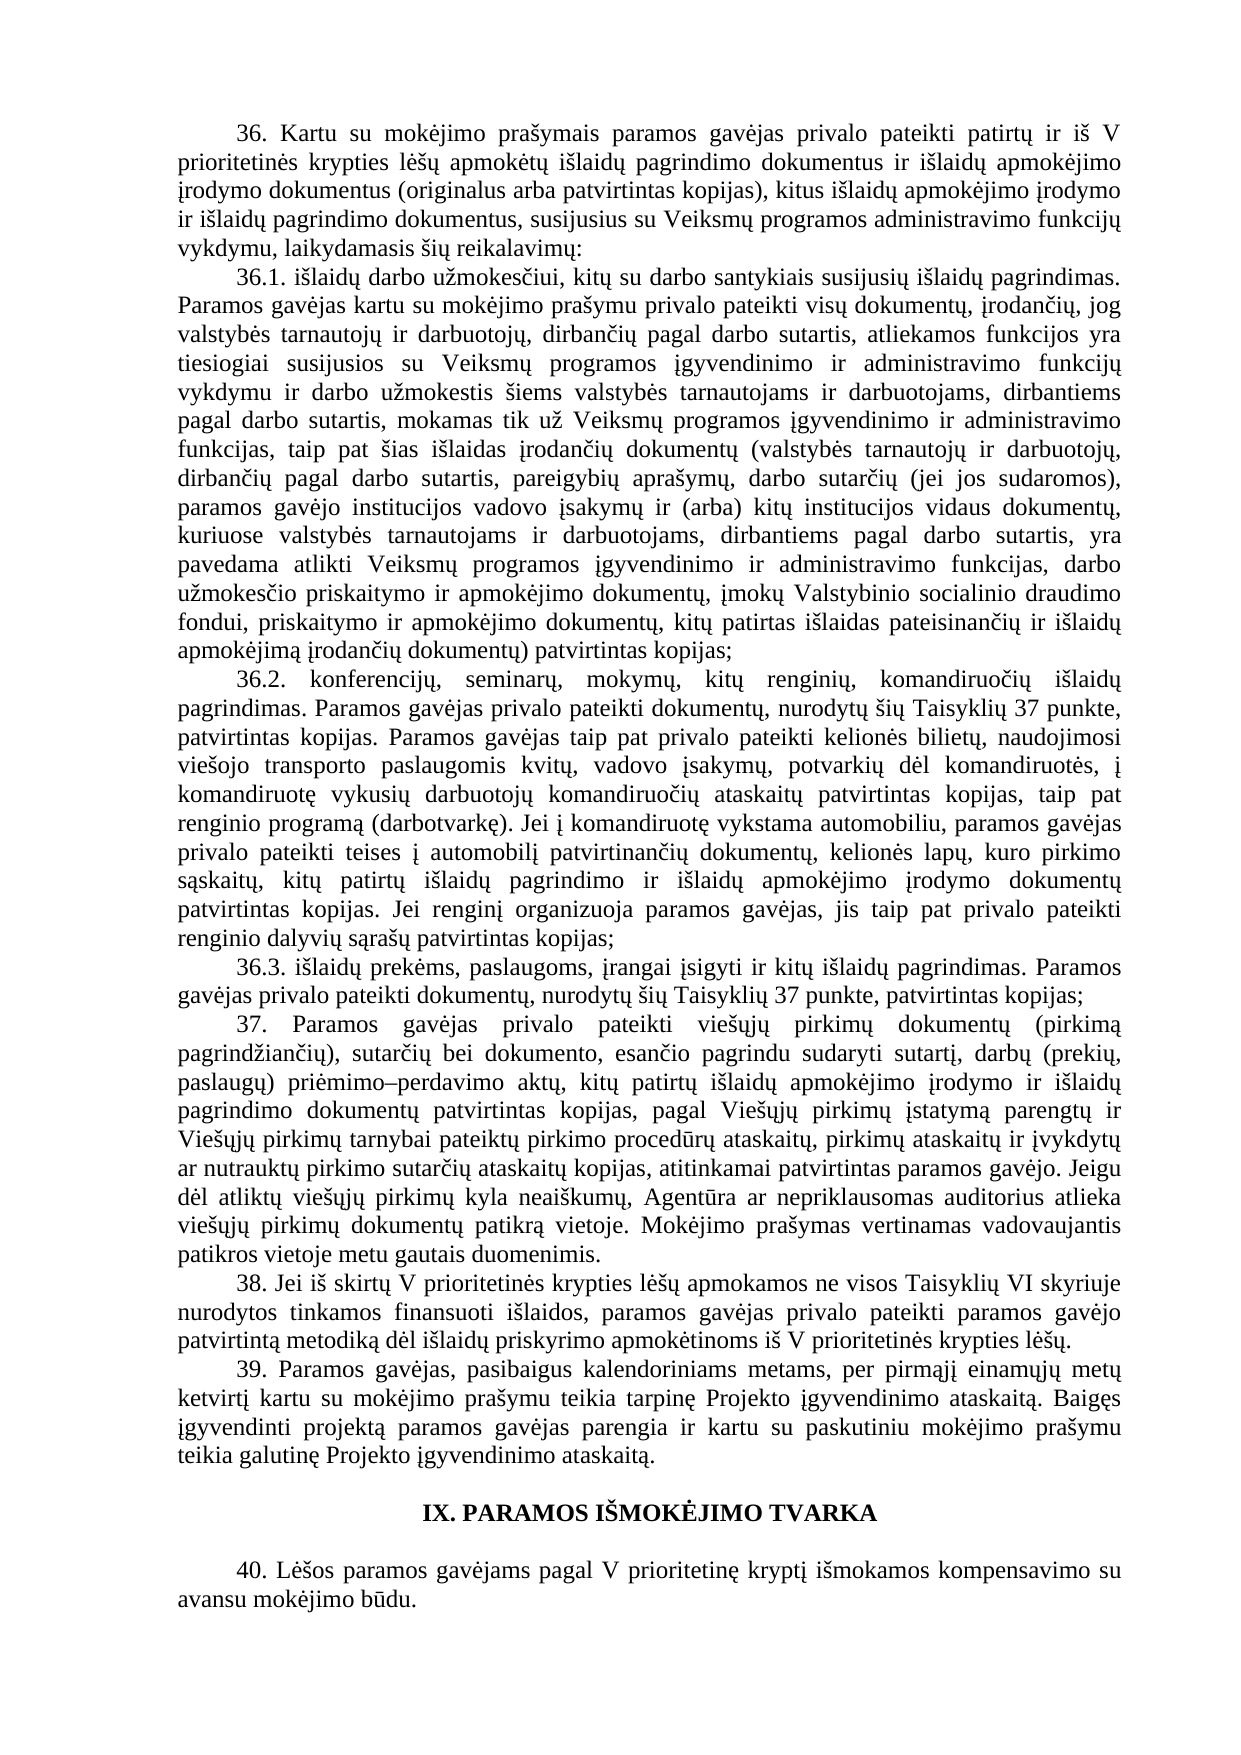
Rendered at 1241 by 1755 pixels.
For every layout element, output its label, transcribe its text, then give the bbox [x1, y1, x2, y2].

text 36.3. išlaidų prekėms, paslaugoms, įrangai įsigyti ir kitų išlaidų pagrindimas. Paramos gavėjas privalo pateikti dokumentų, nurodytų šių Taisyklių 37 punkte, patvirtintas kopijas; [177, 952, 1122, 1009]
text 40. Lėšos paramos gavėjams pagal V prioritetinę kryptį išmokamos kompensavimo su avansu mokėjimo būdu. [177, 1556, 1122, 1613]
text 36. Kartu su mokėjimo prašymais paramos gavėjas privalo pateikti patirtų ir iš V prioritetinės krypties lėšų apmokėtų išlaidų pagrindimo dokumentus ir išlaidų apmokėjimo įrodymo dokumentus (originalus arba patvirtintas kopijas), kitus išlaidų apmokėjimo įrodymo ir išlaidų pagrindimo dokumentus, susijusius su Veiksmų programos administravimo funkcijų vykdymu, laikydamasis šių reikalavimų: [177, 118, 1122, 262]
text 37. Paramos gavėjas privalo pateikti viešųjų pirkimų dokumentų (pirkimą pagrindžiančių), sutarčių bei dokumento, esančio pagrindu sudaryti sutartį, darbų (prekių, paslaugų) priėmimo–perdavimo aktų, kitų patirtų išlaidų apmokėjimo įrodymo ir išlaidų pagrindimo dokumentų patvirtintas kopijas, pagal Viešųjų pirkimų įstatymą parengtų ir Viešųjų pirkimų tarnybai pateiktų pirkimo procedūrų ataskaitų, pirkimų ataskaitų ir įvykdytų ar nutrauktų pirkimo sutarčių ataskaitų kopijas, atitinkamai patvirtintas paramos gavėjo. Jeigu dėl atliktų viešųjų pirkimų kyla neaiškumų, Agentūra ar nepriklausomas auditorius atlieka viešųjų pirkimų dokumentų patikrą vietoje. Mokėjimo prašymas vertinamas vadovaujantis patikros vietoje metu gautais duomenimis. [177, 1009, 1122, 1268]
text 36.1. išlaidų darbo užmokesčiui, kitų su darbo santykiais susijusių išlaidų pagrindimas. Paramos gavėjas kartu su mokėjimo prašymu privalo pateikti visų dokumentų, įrodančių, jog valstybės tarnautojų ir darbuotojų, dirbančių pagal darbo sutartis, atliekamos funkcijos yra tiesiogiai susijusios su Veiksmų programos įgyvendinimo ir administravimo funkcijų vykdymu ir darbo užmokestis šiems valstybės tarnautojams ir darbuotojams, dirbantiems pagal darbo sutartis, mokamas tik už Veiksmų programos įgyvendinimo ir administravimo funkcijas, taip pat šias išlaidas įrodančių dokumentų (valstybės tarnautojų ir darbuotojų, dirbančių pagal darbo sutartis, pareigybių aprašymų, darbo sutarčių (jei jos sudaromos), paramos gavėjo institucijos vadovo įsakymų ir (arba) kitų institucijos vidaus dokumentų, kuriuose valstybės tarnautojams ir darbuotojams, dirbantiems pagal darbo sutartis, yra pavedama atlikti Veiksmų programos įgyvendinimo ir administravimo funkcijas, darbo užmokesčio priskaitymo ir apmokėjimo dokumentų, įmokų Valstybinio socialinio draudimo fondui, priskaitymo ir apmokėjimo dokumentų, kitų patirtas išlaidas pateisinančių ir išlaidų apmokėjimą įrodančių dokumentų) patvirtintas kopijas; [177, 262, 1122, 664]
text 36.2. konferencijų, seminarų, mokymų, kitų renginių, komandiruočių išlaidų pagrindimas. Paramos gavėjas privalo pateikti dokumentų, nurodytų šių Taisyklių 37 punkte, patvirtintas kopijas. Paramos gavėjas taip pat privalo pateikti kelionės bilietų, naudojimosi viešojo transporto paslaugomis kvitų, vadovo įsakymų, potvarkių dėl komandiruotės, į komandiruotę vykusių darbuotojų komandiruočių ataskaitų patvirtintas kopijas, taip pat renginio programą (darbotvarkę). Jei į komandiruotę vykstama automobiliu, paramos gavėjas privalo pateikti teises į automobilį patvirtinančių dokumentų, kelionės lapų, kuro pirkimo sąskaitų, kitų patirtų išlaidų pagrindimo ir išlaidų apmokėjimo įrodymo dokumentų patvirtintas kopijas. Jei renginį organizuoja paramos gavėjas, jis taip pat privalo pateikti renginio dalyvių sąrašų patvirtintas kopijas; [177, 664, 1122, 952]
text 38. Jei iš skirtų V prioritetinės krypties lėšų apmokamos ne visos Taisyklių VI skyriuje nurodytos tinkamos finansuoti išlaidos, paramos gavėjas privalo pateikti paramos gavėjo patvirtintą metodiką dėl išlaidų priskyrimo apmokėtinoms iš V prioritetinės krypties lėšų. [177, 1268, 1122, 1354]
text 39. Paramos gavėjas, pasibaigus kalendoriniams metams, per pirmąjį einamųjų metų ketvirtį kartu su mokėjimo prašymu teikia tarpinę Projekto įgyvendinimo ataskaitą. Baigęs įgyvendinti projektą paramos gavėjas parengia ir kartu su paskutiniu mokėjimo prašymu teikia galutinę Projekto įgyvendinimo ataskaitą. [177, 1354, 1122, 1469]
text IX. PARAMOS IŠMOKĖJIMO TVARKA [177, 1498, 1122, 1527]
